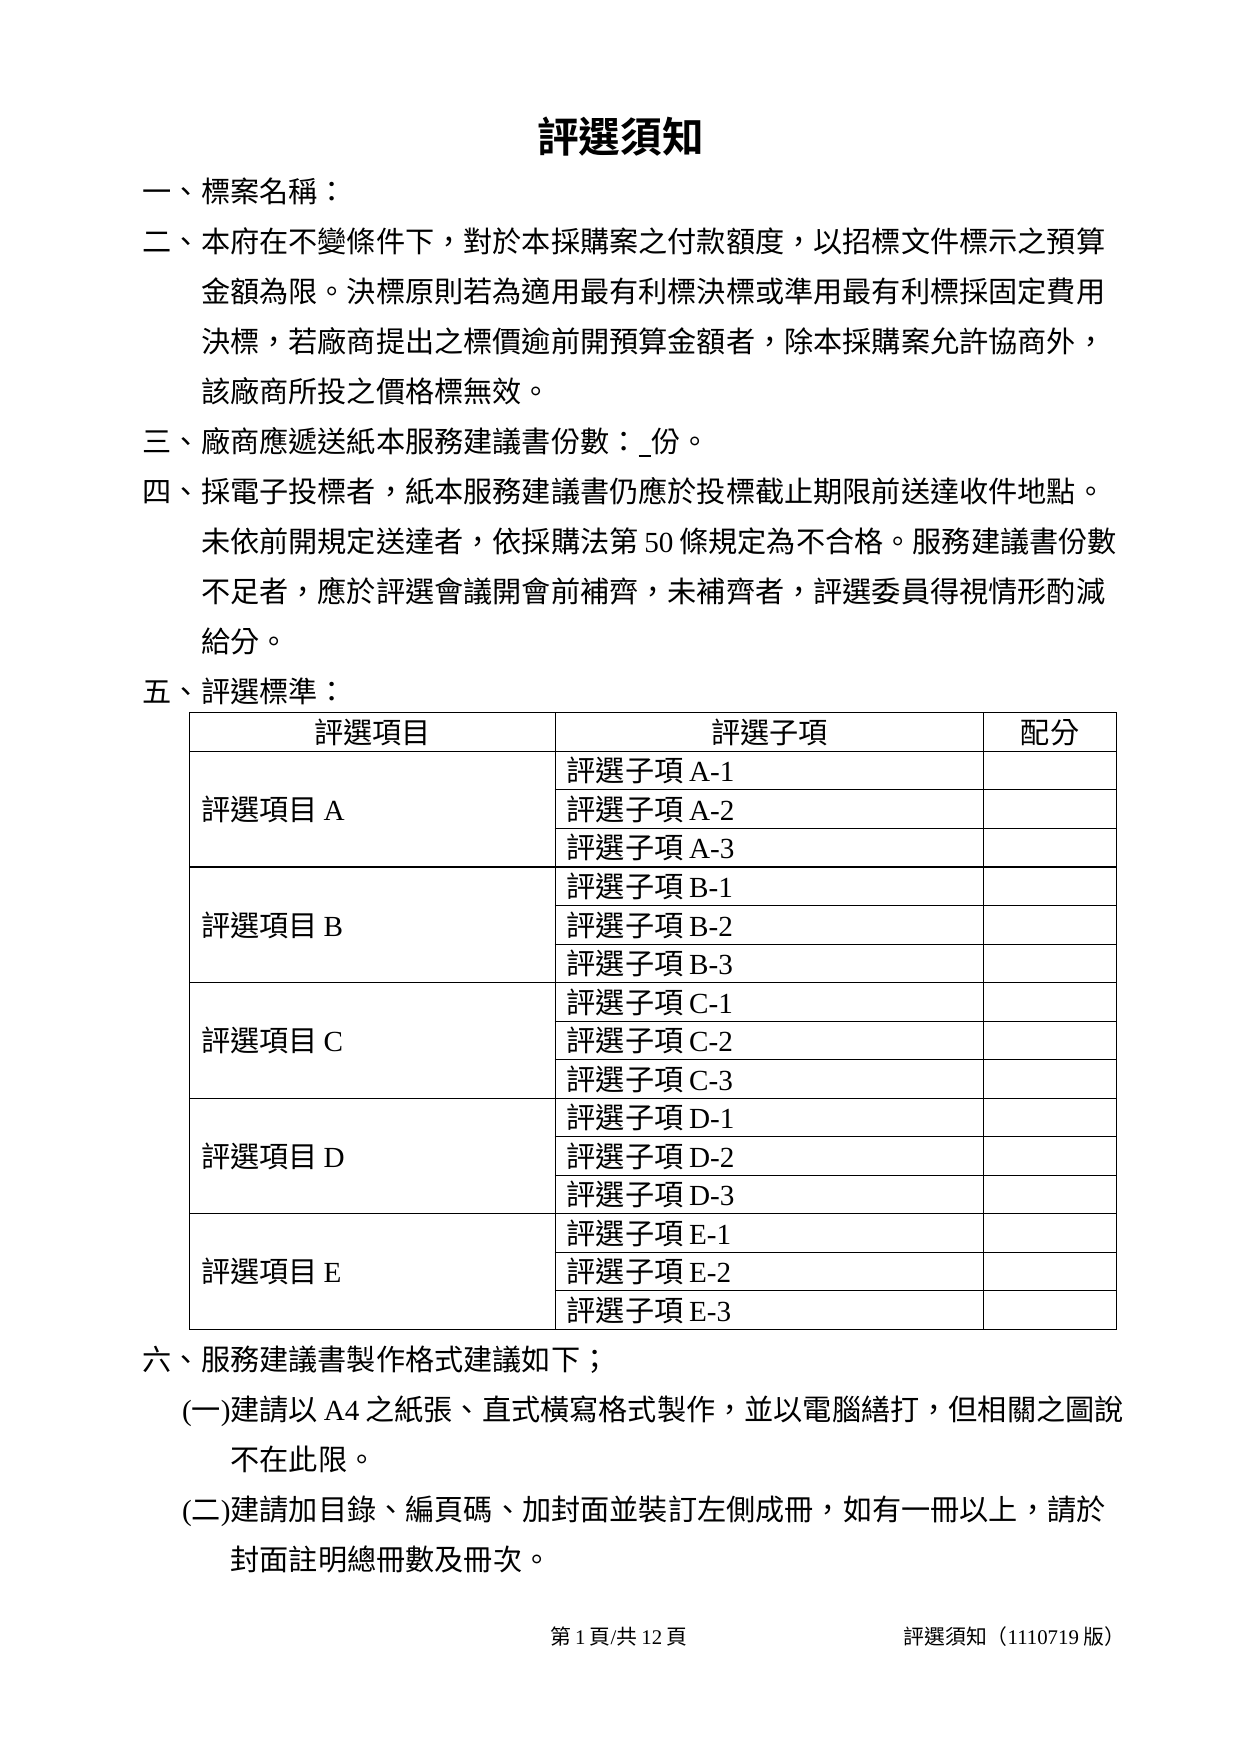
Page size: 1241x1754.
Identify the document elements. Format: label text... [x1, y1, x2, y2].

table_cell 評選項目C [190, 983, 555, 1098]
table_cell 評選子項C-3 [556, 1060, 983, 1098]
table_header 配分 [984, 713, 1116, 751]
subtitle 建請以A4之紙張、直式橫寫格式製作，並以電腦繕打，但相關之圖說不在此限。 [230, 1380, 1128, 1480]
table_header 評選項目 [190, 713, 555, 751]
subtitle 廠商應遞送紙本服務建議書份數： 份。 [201, 412, 1128, 462]
table_cell 評選子項E-1 [556, 1214, 983, 1252]
table_cell 評選子項C-2 [556, 1022, 983, 1059]
table_cell 評選子項E-2 [556, 1253, 983, 1290]
table_cell 評選子項A-2 [556, 790, 983, 828]
text 評選須知 [112, 112, 1128, 162]
table_cell [984, 868, 1116, 905]
table_cell [984, 983, 1116, 1021]
table_cell [984, 906, 1116, 943]
subtitle 標案名稱： [201, 162, 1128, 212]
table_cell [984, 1137, 1116, 1175]
table_header 評選子項 [556, 713, 983, 751]
table_cell [984, 1253, 1116, 1290]
table_cell [984, 1176, 1116, 1213]
table_cell 評選項目E [190, 1214, 555, 1329]
subtitle 本府在不變條件下，對於本採購案之付款額度，以招標文件標示之預算金額為限。決標原則若為適用最有利標決標或準用最有利標採固定費用決標，若廠商提出之標價逾前開預算金額者，除本採購案允許協商外，該廠商所投之價格標無效。 [201, 212, 1128, 412]
table_cell 評選項目B [190, 868, 555, 982]
table_cell [984, 945, 1116, 982]
table_cell [984, 1214, 1116, 1252]
table_cell 評選子項B-2 [556, 906, 983, 943]
table_cell 評選子項B-3 [556, 945, 983, 982]
table_cell 評選子項C-1 [556, 983, 983, 1021]
table_cell 評選項目D [190, 1099, 555, 1213]
table_cell [984, 829, 1116, 866]
subtitle 評選標準： [201, 662, 1128, 712]
table_cell 評選子項A-3 [556, 829, 983, 866]
table_cell 評選子項A-1 [556, 752, 983, 789]
table_cell 評選項目A [190, 752, 555, 866]
subtitle 採電子投標者，紙本服務建議書仍應於投標截止期限前送達收件地點。未依前開規定送達者，依採購法第50條規定為不合格。服務建議書份數不足者，應於評選會議開會前補齊，未補齊者，評選委員得視情形酌減給分。 [201, 462, 1128, 662]
subtitle 服務建議書製作格式建議如下； [201, 1330, 1128, 1380]
table_cell 評選子項B-1 [556, 868, 983, 905]
subtitle 建請加目錄、編頁碼、加封面並裝訂左側成冊，如有一冊以上，請於封面註明總冊數及冊次。 [230, 1480, 1128, 1580]
table_cell [984, 1099, 1116, 1136]
table_cell 評選子項D-2 [556, 1137, 983, 1175]
table_cell [984, 752, 1116, 789]
table_cell [984, 790, 1116, 828]
table_cell [984, 1060, 1116, 1098]
table_cell 評選子項D-1 [556, 1099, 983, 1136]
table_cell [984, 1022, 1116, 1059]
table_cell 評選子項E-3 [556, 1291, 983, 1329]
table_cell [984, 1291, 1116, 1329]
table_cell 評選子項D-3 [556, 1176, 983, 1213]
